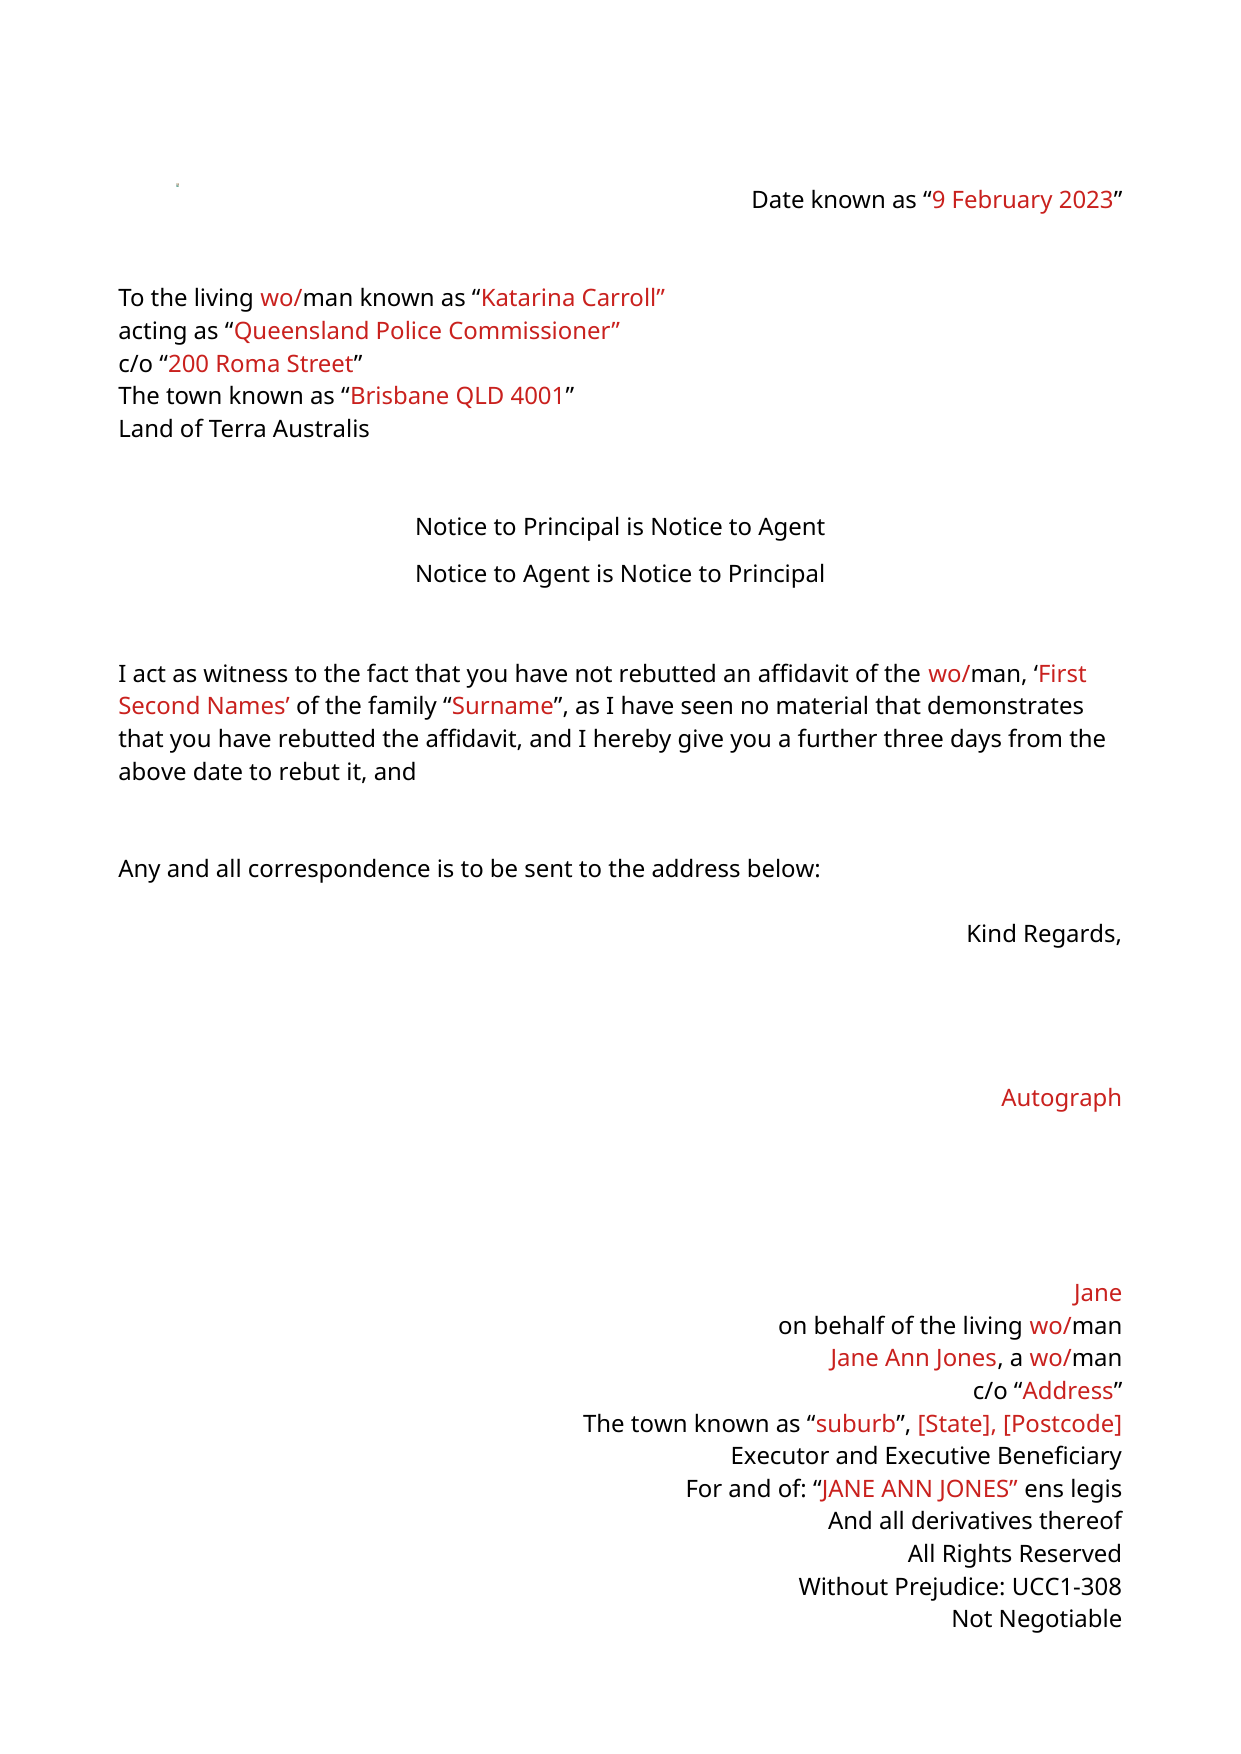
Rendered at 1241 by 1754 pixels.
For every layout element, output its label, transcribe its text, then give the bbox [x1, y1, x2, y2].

text Notice to Principal is Notice to Agent [118, 509, 1122, 542]
text Notice to Agent is Notice to Principal [118, 557, 1122, 589]
text acting as “Queensland Police Commissioner” [118, 314, 1122, 346]
text To the living wo/man known as “Katarina Carroll” [118, 281, 1122, 314]
text Jane [118, 1276, 1122, 1308]
text All Rights Reserved [118, 1537, 1122, 1569]
text on behalf of the living wo/man [118, 1308, 1122, 1341]
text Jane Ann Jones, a wo/man [118, 1341, 1122, 1374]
text The town known as “Brisbane QLD 4001” [118, 379, 1122, 412]
text Autograph [118, 1080, 1122, 1113]
text Without Prejudice: UCC1-308 [118, 1569, 1122, 1602]
text I act as witness to the fact that you have not rebutted an affidavit of the wo/man, ‘First Second Names’ of the family “Surname”, as I have seen no material that demonstrates that you have rebutted the affidavit, and I hereby give you a further three days from the above date to rebut it, and [118, 656, 1122, 787]
text Kind Regards, [118, 917, 1122, 950]
text And all derivatives thereof [118, 1504, 1122, 1537]
text The town known as “suburb”, [State], [Postcode] [118, 1406, 1122, 1439]
text Executor and Executive Beneficiary [118, 1439, 1122, 1472]
text Any and all correspondence is to be sent to the address below: [118, 852, 1122, 885]
text Land of Terra Australis [118, 412, 1122, 444]
text Date known as “9 February 2023” [118, 183, 1122, 216]
text c/o “Address” [118, 1374, 1122, 1406]
text c/o “200 Roma Street” [118, 346, 1122, 379]
text For and of: “JANE ANN JONES” ens legis [118, 1472, 1122, 1504]
text Not Negotiable [118, 1602, 1122, 1634]
